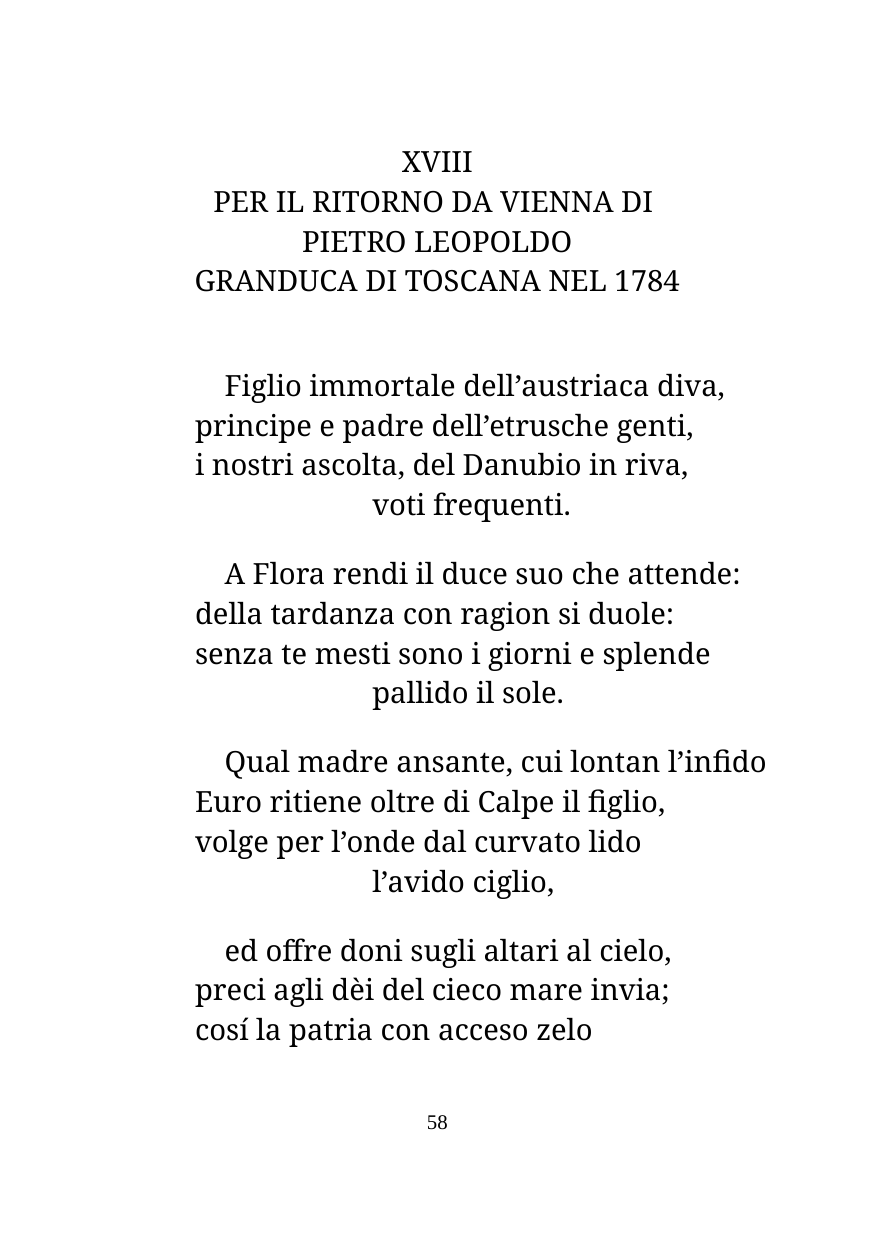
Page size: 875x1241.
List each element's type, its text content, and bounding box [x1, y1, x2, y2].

text voti frequenti. [342, 484, 768, 524]
text pallido il sole. [342, 673, 768, 712]
text Figlio immortale dell’austriaca diva, principe e padre dell’etrusche genti, i nostri ascolta, del Danubio in riva, [195, 365, 768, 484]
text ed offre doni sugli altari al cielo, preci agli dèi del cieco mare invia; cosí la patria con acceso zelo [195, 930, 768, 1049]
subtitle XVIII PER IL RITORNO DA VIENNA DI PIETRO LEOPOLDO GRANDUCA DI TOSCANA NEL 1784 [106, 142, 768, 300]
text Qual madre ansante, cui lontan l’infido Euro ritiene oltre di Calpe il figlio, volge per l’onde dal curvato lido [195, 742, 768, 861]
text A Flora rendi il duce suo che attende: della tardanza con ragion si duole: senza te mesti sono i giorni e splende [195, 553, 768, 673]
text l’avido ciglio, [342, 861, 768, 901]
